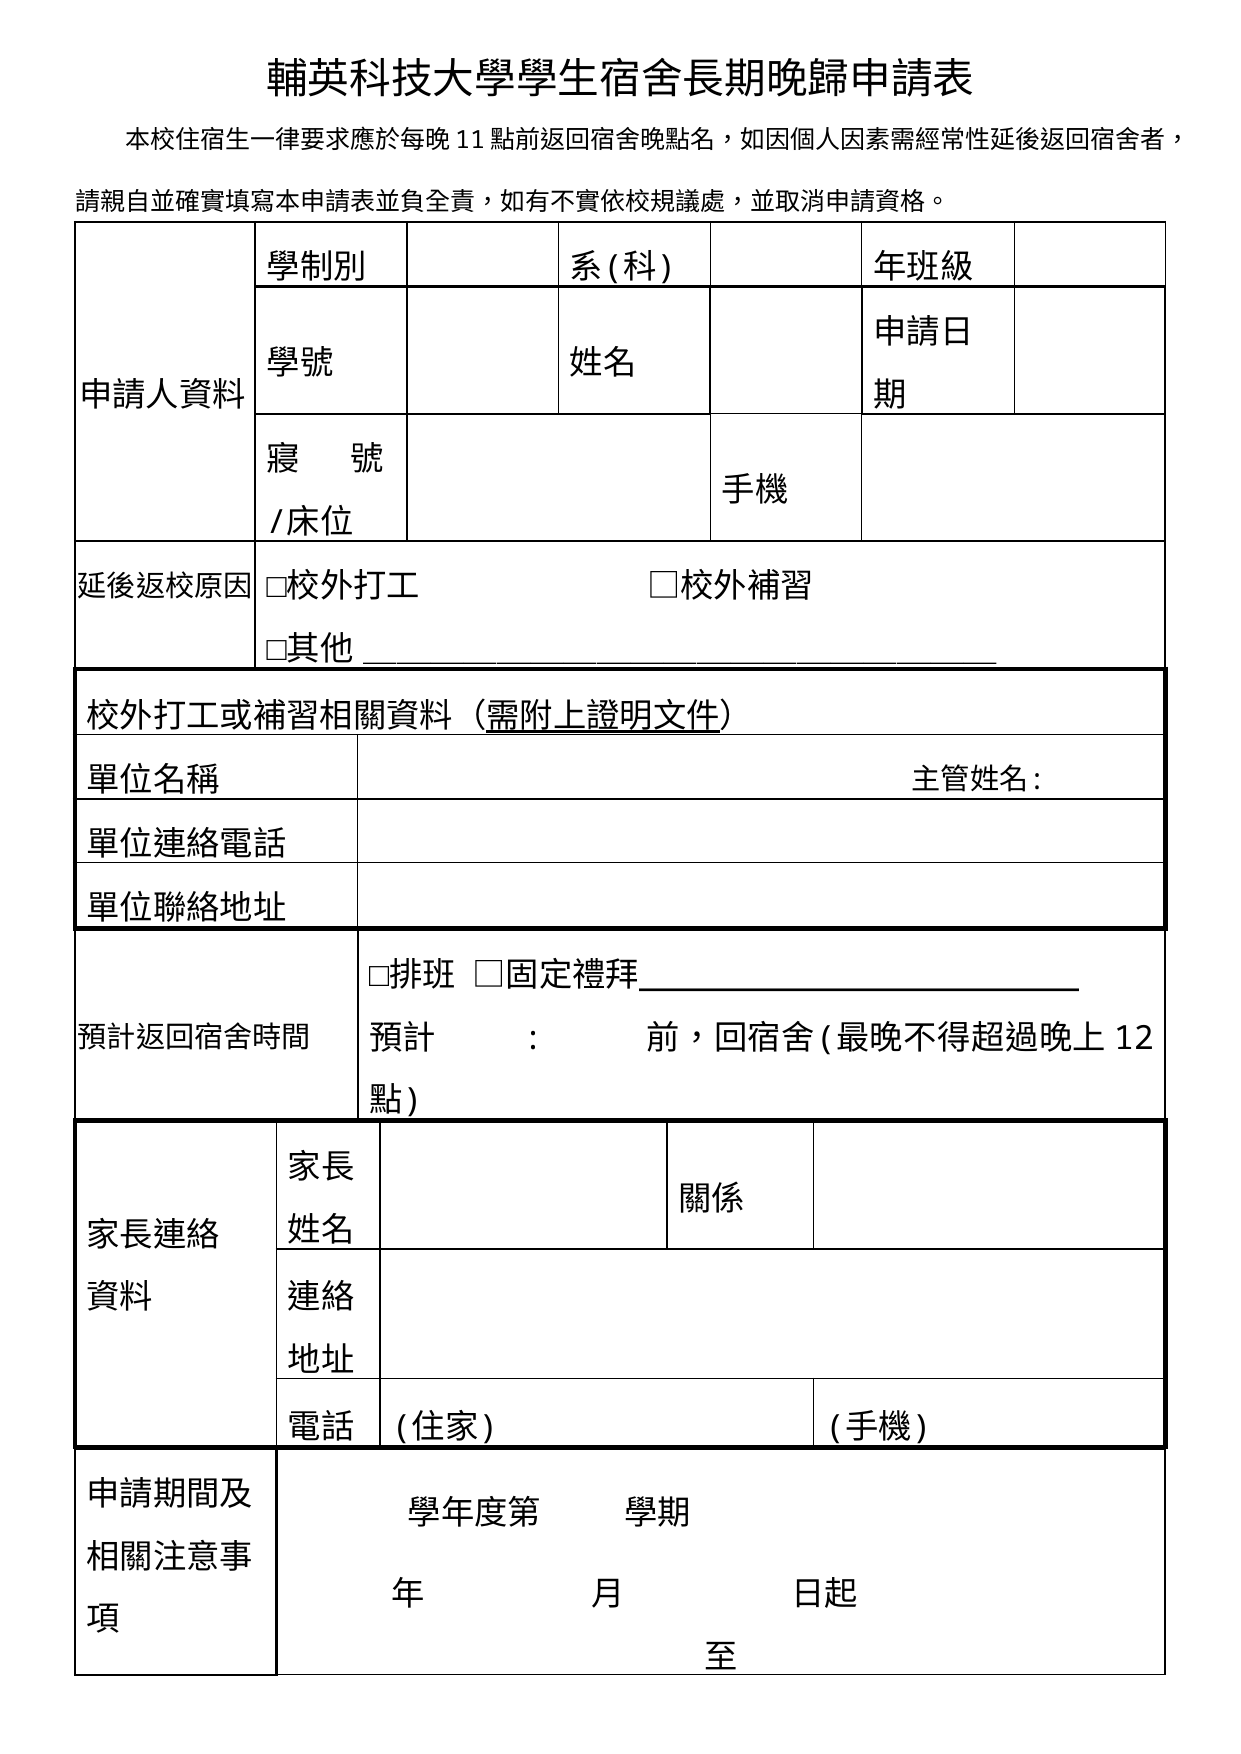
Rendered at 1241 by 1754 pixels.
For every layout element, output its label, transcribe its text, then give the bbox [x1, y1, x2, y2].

table_cell (手機) [814, 1379, 1163, 1445]
table_cell 手機 [711, 414, 861, 539]
table_cell [381, 1123, 666, 1248]
table_cell 學年度第 學期 年 月 日起 至 [278, 1450, 1164, 1674]
text 輔英科技大學學生宿舍長期晚歸申請表 [75, 33, 1165, 96]
table_cell [814, 1123, 1163, 1248]
table_cell 主管姓名: [358, 735, 1163, 798]
table_cell [408, 415, 710, 539]
table_cell 預計返回宿舍時間 [76, 931, 357, 1118]
table_cell □排班 □固定禮拜______________________ 預計 : 前，回宿舍(最晚不得超過晚上12點) [359, 931, 1164, 1118]
table_cell 申請期間及相關注意事項 [76, 1450, 275, 1674]
table_cell 延後返校原因 [76, 542, 254, 667]
table_cell 家長連絡 資料 [77, 1123, 276, 1445]
table_cell 單位名稱 [77, 735, 357, 798]
text 本校住宿生一律要求應於每晚11點前返回宿舍晚點名，如因個人因素需經常性延後返回宿舍者，請親自並確實填寫本申請表並負全責，如有不實依校規議處，並取消申請資格。 [75, 96, 1165, 221]
table_header 系(科) [559, 223, 710, 285]
table_cell 申請日期 [863, 288, 1014, 412]
table_cell 寢 號/床位 [256, 415, 406, 539]
table_cell [862, 415, 1164, 539]
table_cell [711, 288, 861, 412]
table_cell 校外打工或補習相關資料（需附上證明文件） [77, 671, 1163, 734]
table_header 申請人資料 [76, 223, 254, 539]
table_cell [1015, 288, 1164, 412]
table_header [1015, 223, 1165, 285]
table_cell 家長姓名 [277, 1123, 379, 1248]
table_cell 電話 [277, 1379, 379, 1445]
table_cell 連絡 地址 [277, 1250, 379, 1377]
table_cell 姓名 [559, 288, 709, 412]
table_cell (住家) [381, 1379, 813, 1445]
table_cell 單位聯絡地址 [77, 863, 357, 926]
table_cell □校外打工 □校外補習 □其他 ＿＿＿＿＿＿＿＿＿＿＿＿＿＿＿＿＿＿＿ [256, 542, 1164, 667]
table_cell [381, 1250, 1163, 1377]
table_cell 單位連絡電話 [77, 800, 357, 862]
table_cell [358, 800, 1163, 862]
table_cell [358, 863, 1163, 926]
table_cell [408, 288, 558, 412]
table_header [711, 223, 861, 285]
table_cell 學號 [256, 288, 406, 412]
table_header 學制別 [256, 223, 406, 285]
table_header [408, 223, 558, 285]
table_header 年班級 [862, 223, 1014, 285]
table_cell 關係 [668, 1123, 813, 1248]
